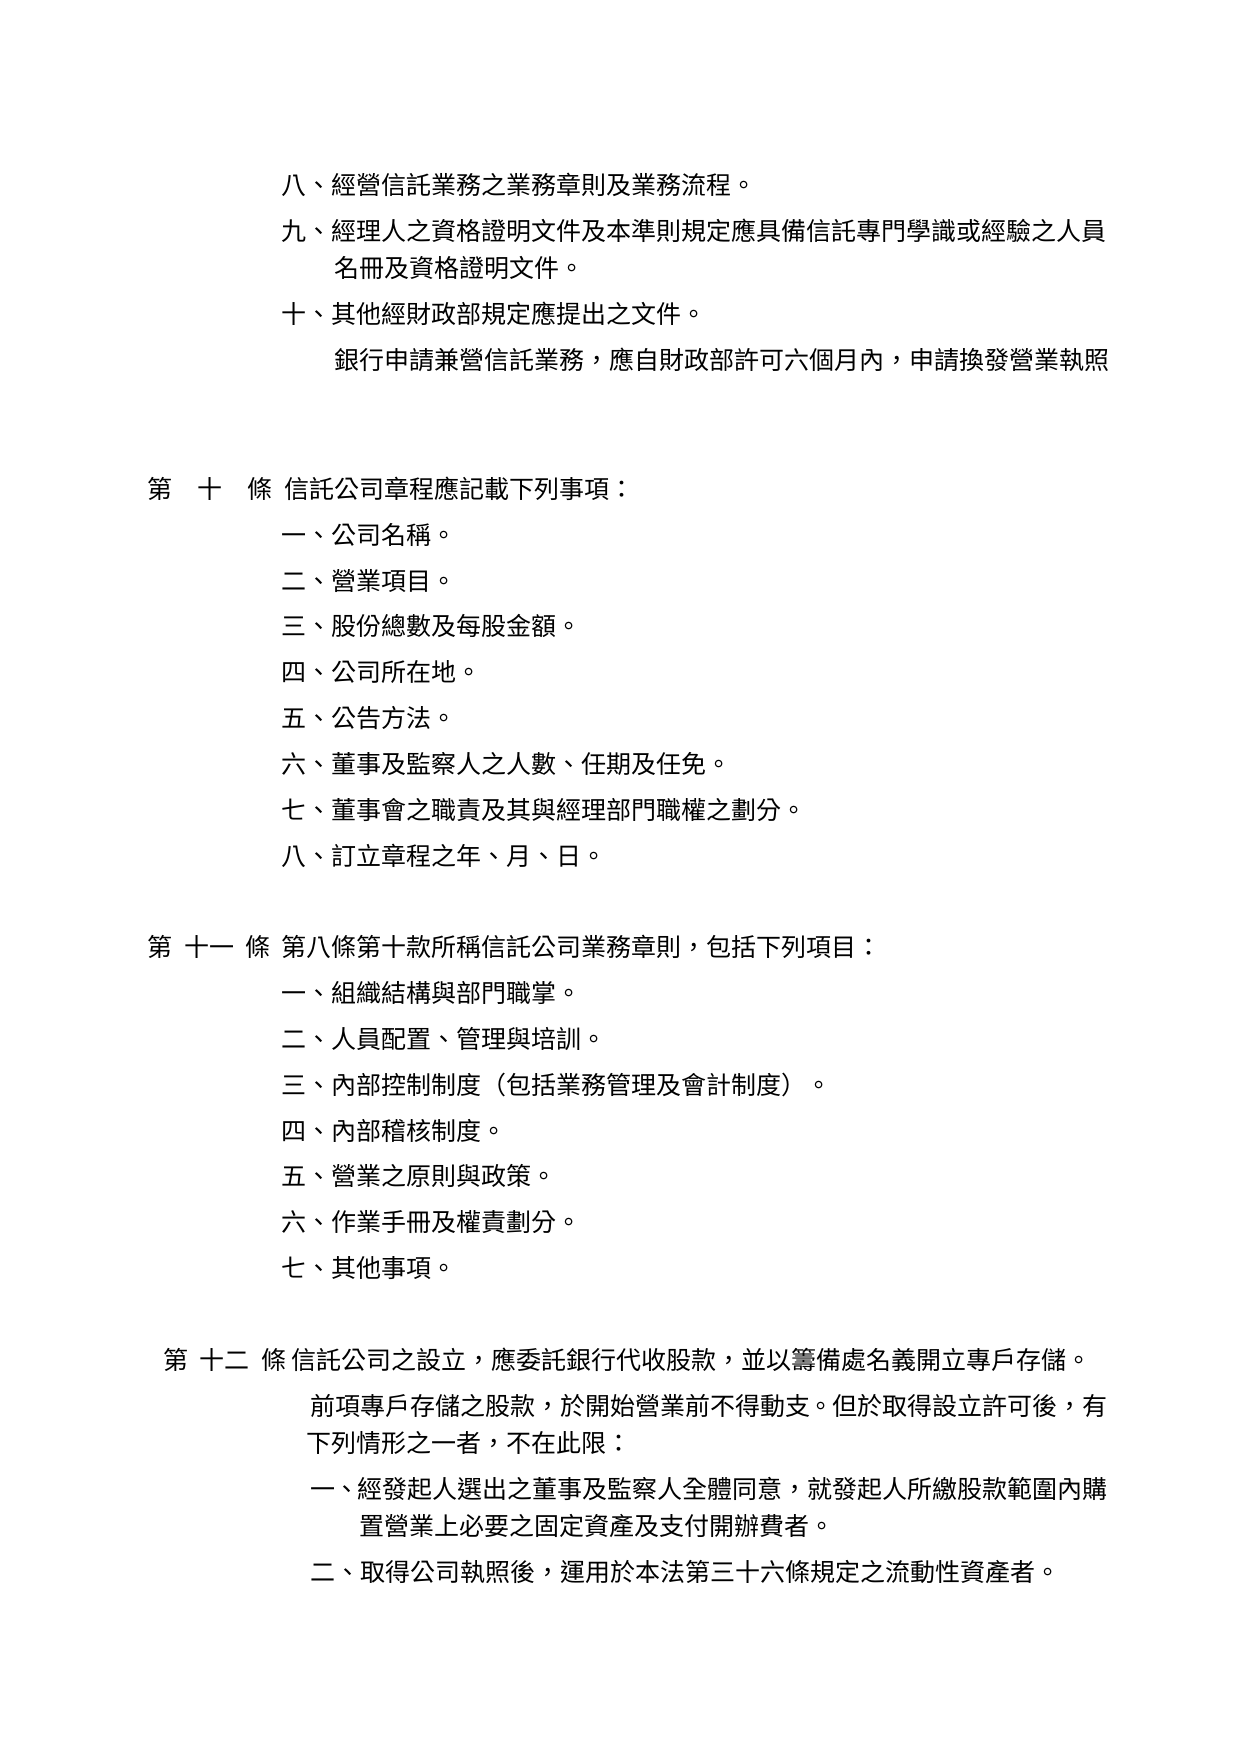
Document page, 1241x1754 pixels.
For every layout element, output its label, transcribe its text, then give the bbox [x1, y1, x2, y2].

text 六、董事及監察人之人數、任期及任免。 [281, 744, 1107, 781]
text 一、組織結構與部門職掌。 [281, 973, 1107, 1010]
text 前項專戶存儲之股款，於開始營業前不得動支。但於取得設立許可後，有下列情形之一者，不在此限： [306, 1385, 1107, 1460]
text 第 十 條 信託公司章程應記載下列事項： [148, 469, 1107, 506]
text 四、公司所在地。 [281, 652, 1107, 689]
text 七、董事會之職責及其與經理部門職權之劃分。 [281, 789, 1107, 827]
text 十、其他經財政部規定應提出之文件。 [281, 294, 1107, 331]
text 八、訂立章程之年、月、日。 [281, 835, 1107, 873]
text 二、取得公司執照後，運用於本法第三十六條規定之流動性資產者。 [310, 1552, 1107, 1589]
text 三、內部控制制度（包括業務管理及會計制度）。 [281, 1064, 1107, 1102]
text 五、營業之原則與政策。 [281, 1156, 1107, 1194]
text 八、經營信託業務之業務章則及業務流程。 [281, 164, 1107, 202]
text 第 十一 條 第八條第十款所稱信託公司業務章則，包括下列項目： [148, 927, 1107, 964]
text 五、公告方法。 [281, 698, 1107, 735]
text 二、營業項目。 [281, 560, 1107, 598]
text 一、經發起人選出之董事及監察人全體同意，就發起人所繳股款範圍內購置營業上必要之固定資產及支付開辦費者。 [310, 1469, 1107, 1544]
text 一、公司名稱。 [281, 514, 1107, 552]
text 四、內部稽核制度。 [281, 1110, 1107, 1148]
text 七、其他事項。 [281, 1248, 1107, 1285]
text 六、作業手冊及權責劃分。 [281, 1202, 1107, 1239]
text 九、經理人之資格證明文件及本準則規定應具備信託專門學識或經驗之人員名冊及資格證明文件。 [281, 210, 1107, 285]
text 銀行申請兼營信託業務，應自財政部許可六個月內，申請換發營業執照。 [281, 339, 1107, 414]
text 二、人員配置、管理與培訓。 [281, 1019, 1107, 1056]
text 第 十二 條 信託公司之設立，應委託銀行代收股款，並以籌備處名義開立專戶存儲。 [148, 1339, 1107, 1377]
text 三、股份總數及每股金額。 [281, 606, 1107, 644]
